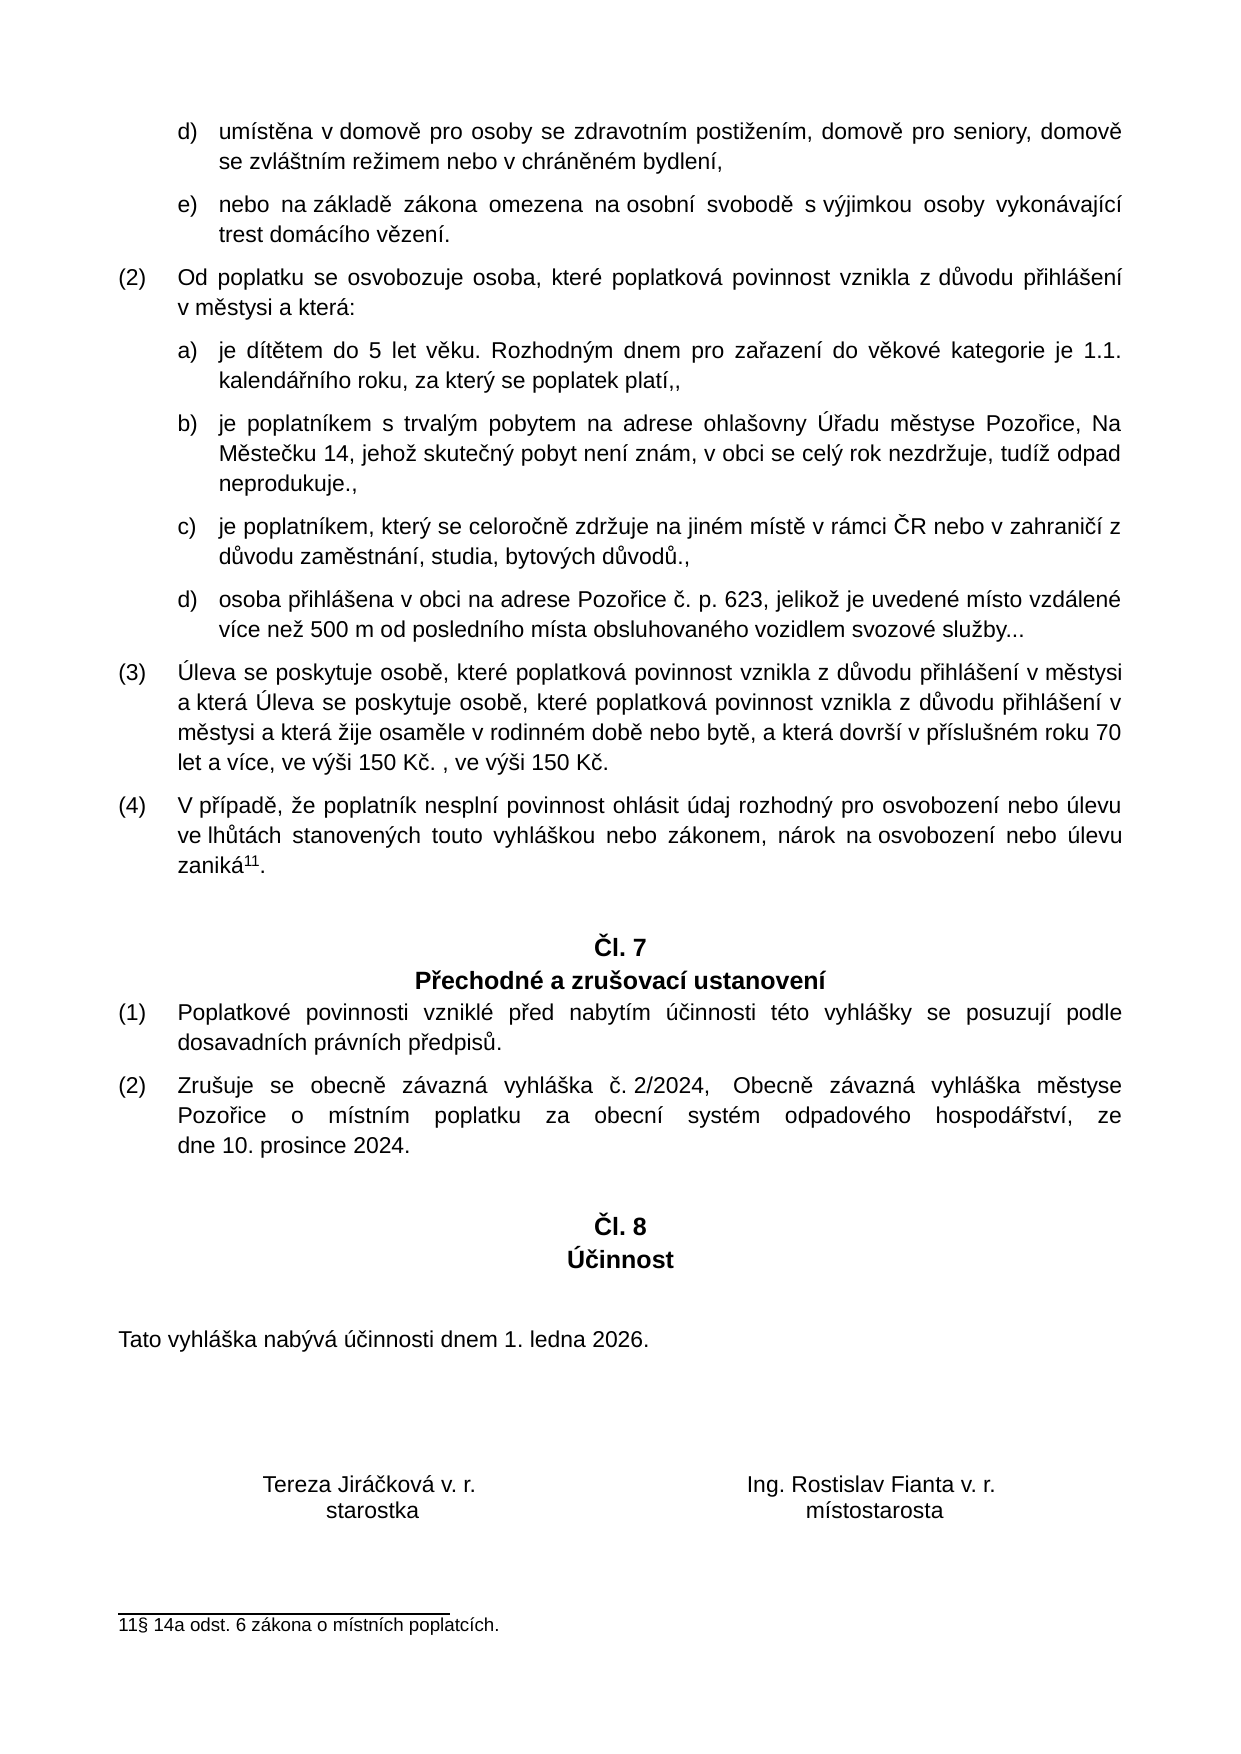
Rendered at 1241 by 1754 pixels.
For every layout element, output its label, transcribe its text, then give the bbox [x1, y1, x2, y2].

list je dítětem do 5 let věku. Rozhodným dnem pro zařazení do věkové kategorie je 1.1. kalendářního roku, za který se poplatek platí,, [177, 337, 1122, 393]
table_header Tereza Jiráčková v. r. starostka [118, 1411, 620, 1529]
list je poplatníkem s trvalým pobytem na adrese ohlašovny Úřadu městyse Pozořice, Na Městečku 14, jehož skutečný pobyt není znám, v obci se celý rok nezdržuje, tudíž odpad neprodukuje., [177, 410, 1122, 497]
table_header Ing. Rostislav Fianta v. r. místostarosta [620, 1411, 1122, 1529]
subtitle Čl. 8 Účinnost [118, 1212, 1122, 1274]
list je poplatníkem, který se celoročně zdržuje na jiném místě v rámci ČR nebo v zahraničí z důvodu zaměstnání, studia, bytových důvodů., [177, 513, 1122, 569]
list nebo na základě zákona omezena na osobní svobodě s výjimkou osoby vykonávající trest domácího vězení. [177, 191, 1122, 248]
subtitle Čl. 7 Přechodné a zrušovací ustanovení [118, 933, 1122, 994]
list Poplatkové povinnosti vzniklé před nabytím účinnosti této vyhlášky se posuzují podle dosavadních právních předpisů. [118, 999, 1122, 1055]
list § 14a odst. 6 zákona o místních poplatcích. [118, 1614, 1122, 1635]
list V případě, že poplatník nesplní povinnost ohlásit údaj rozhodný pro osvobození nebo úlevu ve lhůtách stanovených touto vyhláškou nebo zákonem, nárok na osvobození nebo úlevu zaniká. [118, 792, 1122, 879]
list Od poplatku se osvobozuje osoba, které poplatková povinnost vznikla z důvodu přihlášení v městysi a která: [118, 264, 1122, 321]
list Úleva se poskytuje osobě, které poplatková povinnost vznikla z důvodu přihlášení v městysi a která Úleva se poskytuje osobě, které poplatková povinnost vznikla z důvodu přihlášení v městysi a která žije osaměle v rodinném době nebo bytě, a která dovrší v příslušném roku 70 let a více, ve výši 150 Kč. , ve výši 150 Kč. [118, 659, 1122, 776]
list Zrušuje se obecně závazná vyhláška č. 2/2024, Obecně závazná vyhláška městyse Pozořice o místním poplatku za obecní systém odpadového hospodářství, ze dne 10. prosince 2024. [118, 1072, 1122, 1158]
text Tato vyhláška nabývá účinnosti dnem 1. ledna 2026. [118, 1326, 1122, 1352]
list osoba přihlášena v obci na adrese Pozořice č. p. 623, jelikož je uvedené místo vzdálené více než 500 m od posledního místa obsluhovaného vozidlem svozové služby... [177, 586, 1122, 642]
list umístěna v domově pro osoby se zdravotním postižením, domově pro seniory, domově se zvláštním režimem nebo v chráněném bydlení, [177, 118, 1122, 175]
